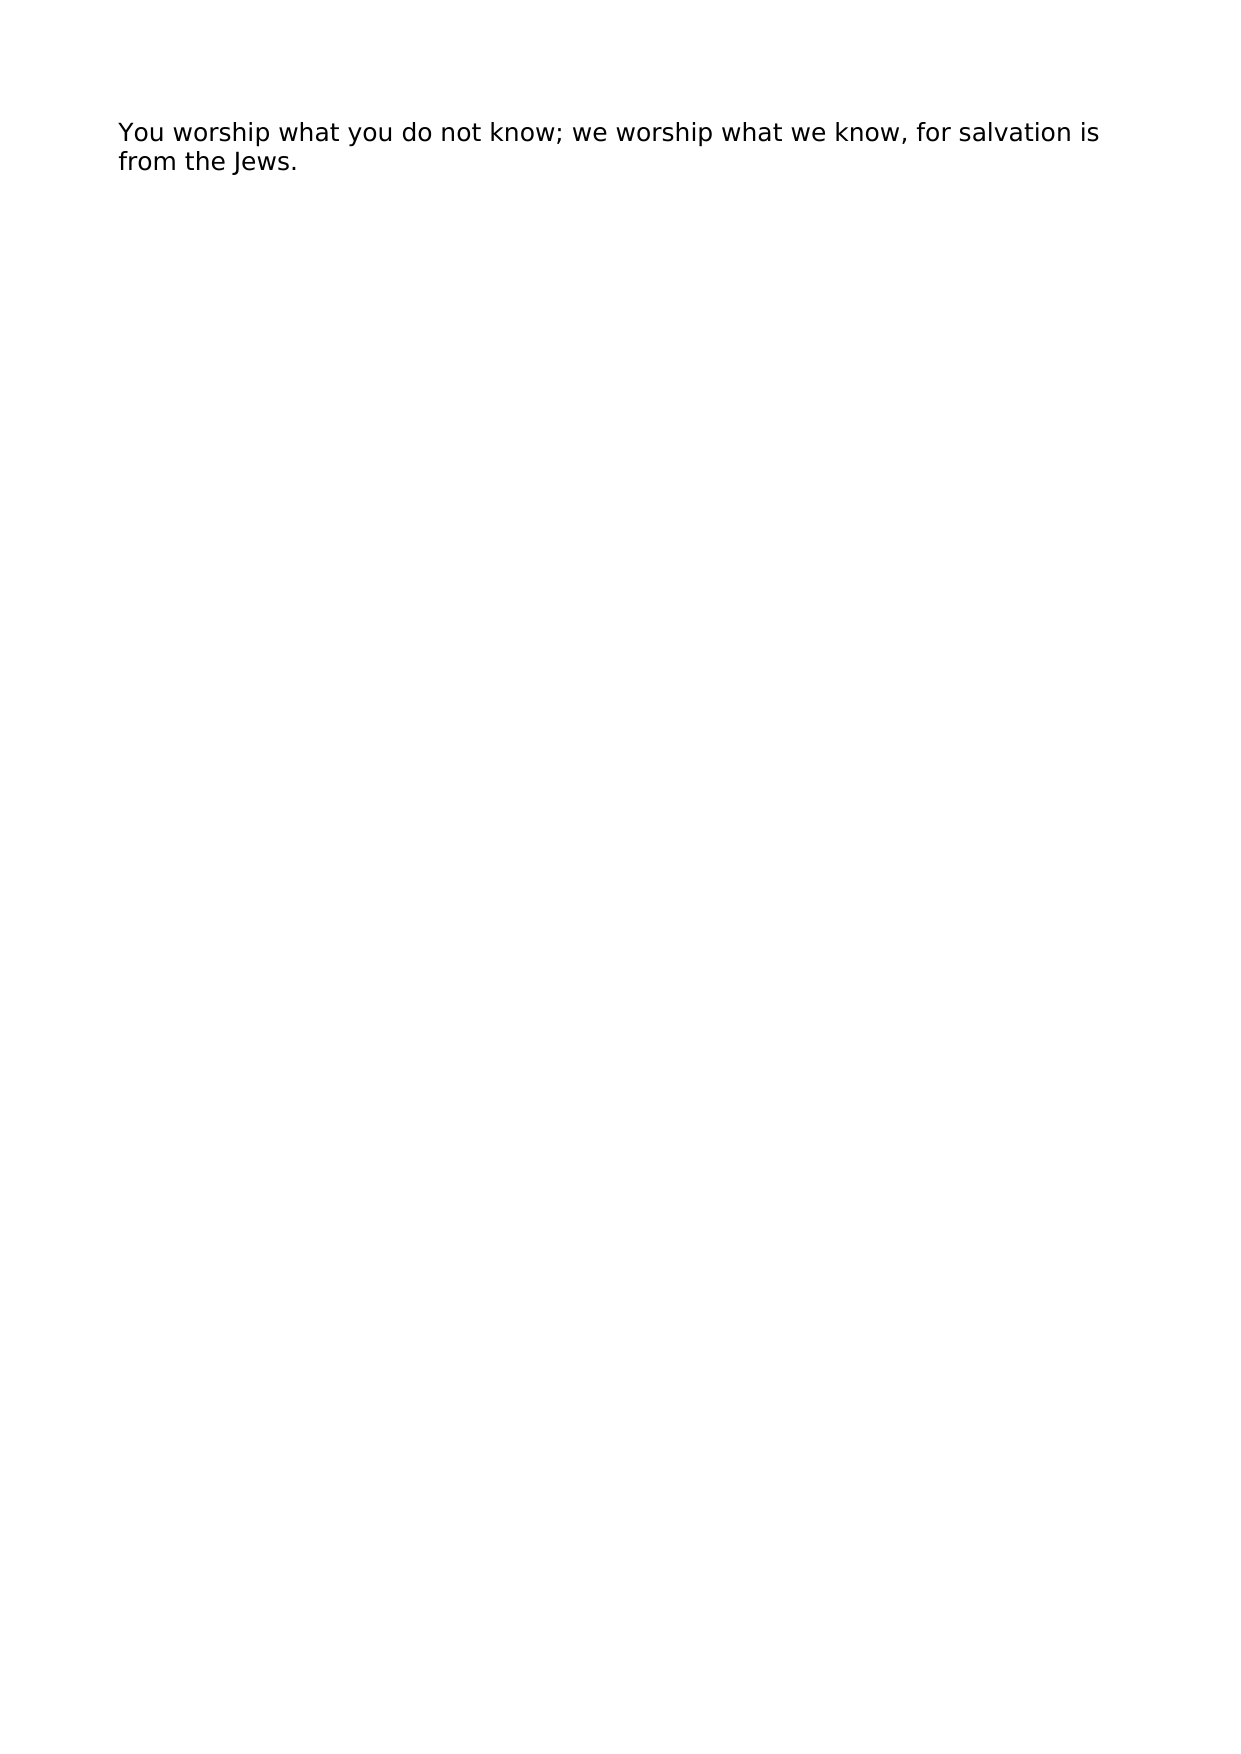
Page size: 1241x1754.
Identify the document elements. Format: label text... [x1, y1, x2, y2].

text You worship what you do not know; we worship what we know, for salvation is from the Jews. [118, 118, 1122, 176]
